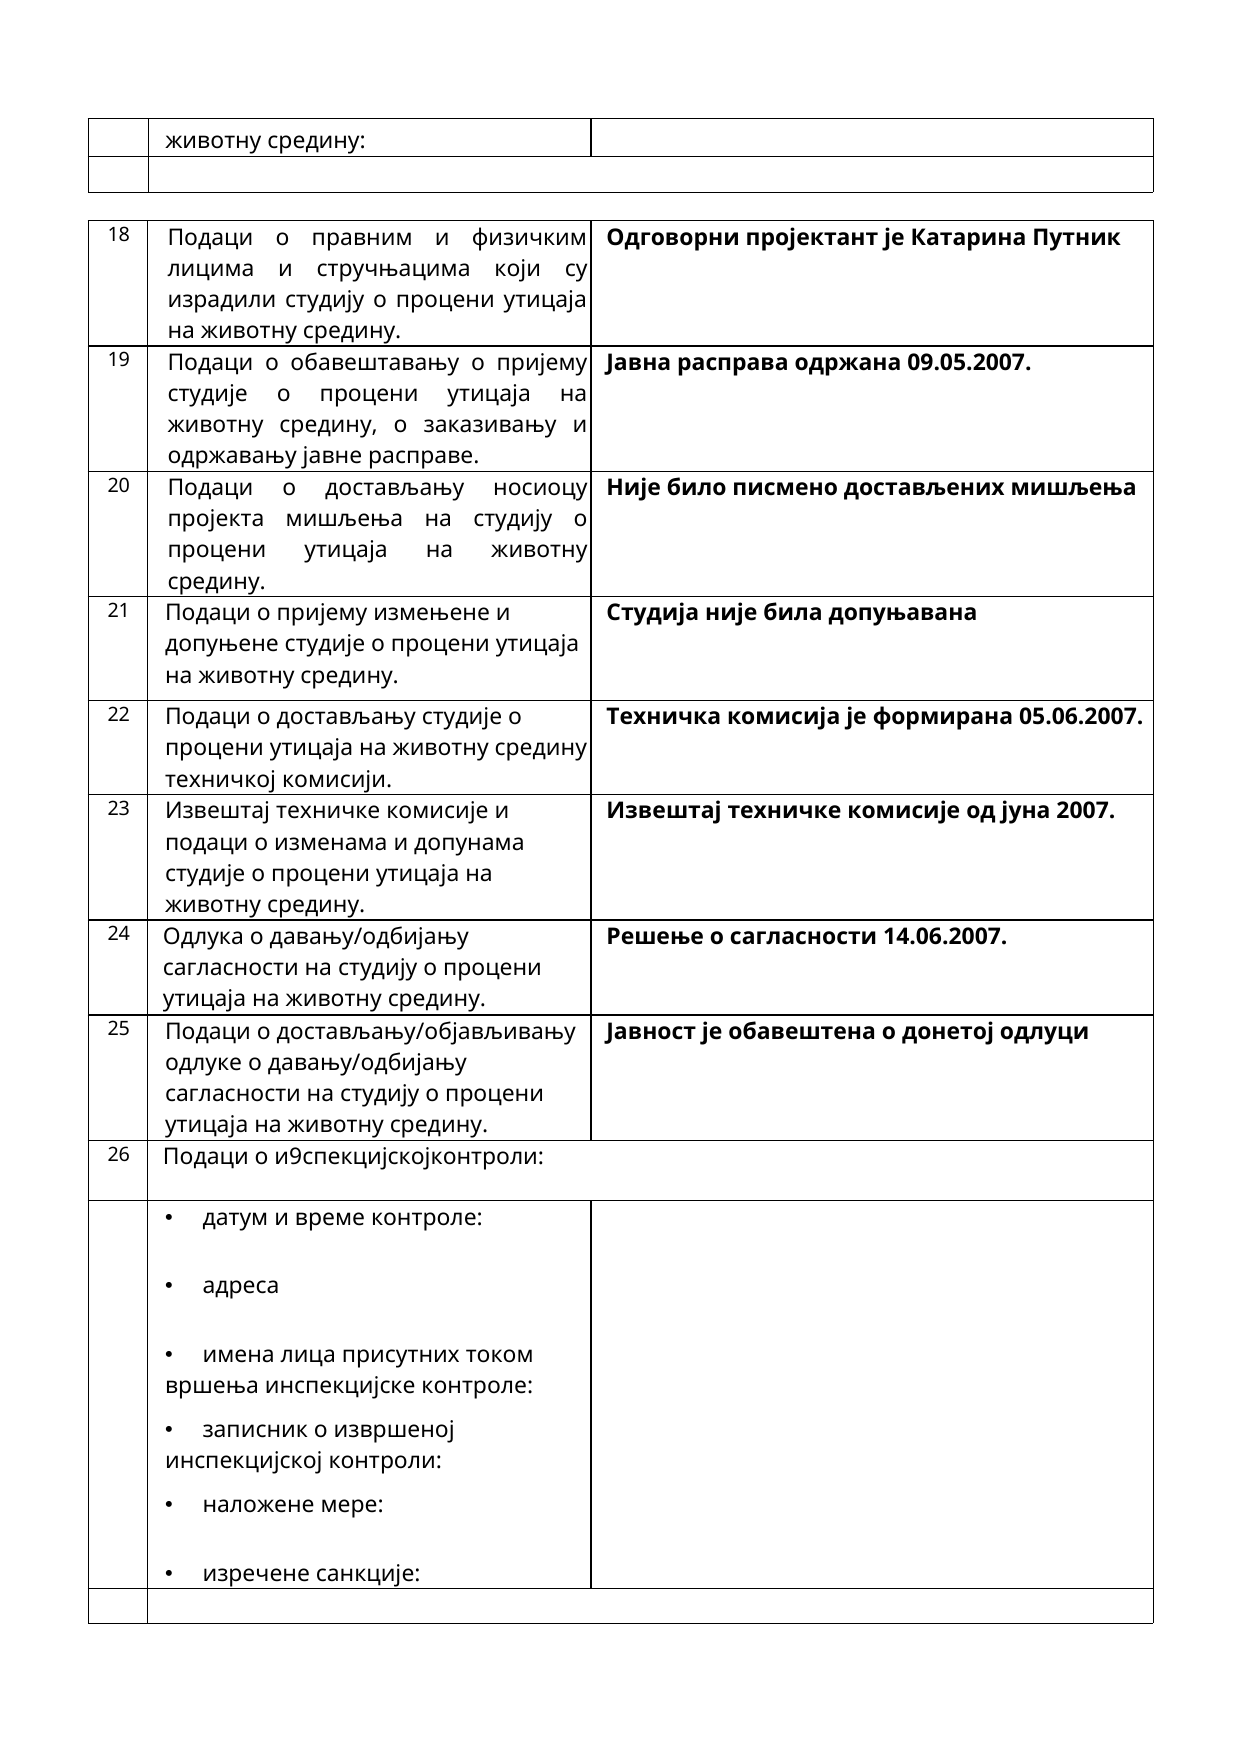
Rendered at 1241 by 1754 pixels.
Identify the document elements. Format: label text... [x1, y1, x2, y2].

table_cell Одлука о давању/одбијању сагласности на студију о процени утицаја на животну средину. [148, 921, 590, 1014]
table_cell 22 [89, 701, 147, 794]
table_cell [592, 119, 1153, 156]
table_cell 24 [89, 921, 147, 1014]
table_cell Јавна расправа одржана 09.05.2007. [592, 347, 1153, 471]
table_cell 21 [89, 597, 147, 700]
table_cell животну средину: [149, 119, 590, 156]
table_cell [148, 1589, 1153, 1623]
table_cell 25 [89, 1016, 147, 1140]
table_cell Подаци о обавештавању о пријему студије о процени утицаја на животну средину, о заказивању и одржавању јавне расправе. [148, 347, 590, 471]
table_header Подаци о правним и физичким лицима и стручњацима који су израдили студију о процени утицаја на животну средину. [148, 221, 590, 345]
table_cell [592, 1201, 1153, 1588]
table_cell 20 [89, 472, 147, 596]
table_cell Јавност је обавештена о донетој одлуци [592, 1016, 1153, 1140]
table_cell [89, 1589, 147, 1623]
table_cell 26 [89, 1141, 147, 1200]
table_cell Подаци о достављању студије о процени утицаја на животну средину техничкој комисији. [148, 701, 590, 794]
table_cell Студија није била допуњавана [592, 597, 1153, 700]
table_cell Решење о сагласности 14.06.2007. [592, 921, 1153, 1014]
table_cell 23 [89, 795, 147, 919]
table_cell Подаци о и9спекцијскојконтроли: [148, 1141, 1153, 1200]
table_cell [149, 157, 1153, 192]
table_cell [89, 157, 148, 192]
table_cell [89, 1201, 147, 1588]
table_cell 19 [89, 347, 147, 471]
table_cell Подаци о пријему измењене и допуњене студије о процени утицаја на животну средину. [148, 597, 590, 700]
table_cell Техничка комисија је формирана 05.06.2007. [592, 701, 1153, 794]
table_header Одговорни пројектант је Катарина Путник [592, 221, 1153, 345]
table_cell Извештај техничке комисије и подаци о изменама и допунама студије о процени утицаја на животну средину. [148, 795, 590, 919]
table_cell Подаци о достављању/објављивању одлуке о давању/одбијању сагласности на студију о процени утицаја на животну средину. [148, 1016, 590, 1140]
table_cell датум и време контроле: адреса имена лица присутних током вршења инспекцијске контроле: записник о извршеној инспекцијској контроли: наложене мере: изречене санкције: [148, 1201, 590, 1588]
table_cell Извештај техничке комисије од јуна 2007. [592, 795, 1153, 919]
table_header 18 [89, 221, 147, 345]
table_cell Није било писмено достављених мишљења [592, 472, 1153, 596]
table_cell Подаци о достављању носиоцу пројекта мишљења на студију о процени утицаја на животну средину. [148, 472, 590, 596]
table_cell [89, 119, 148, 156]
